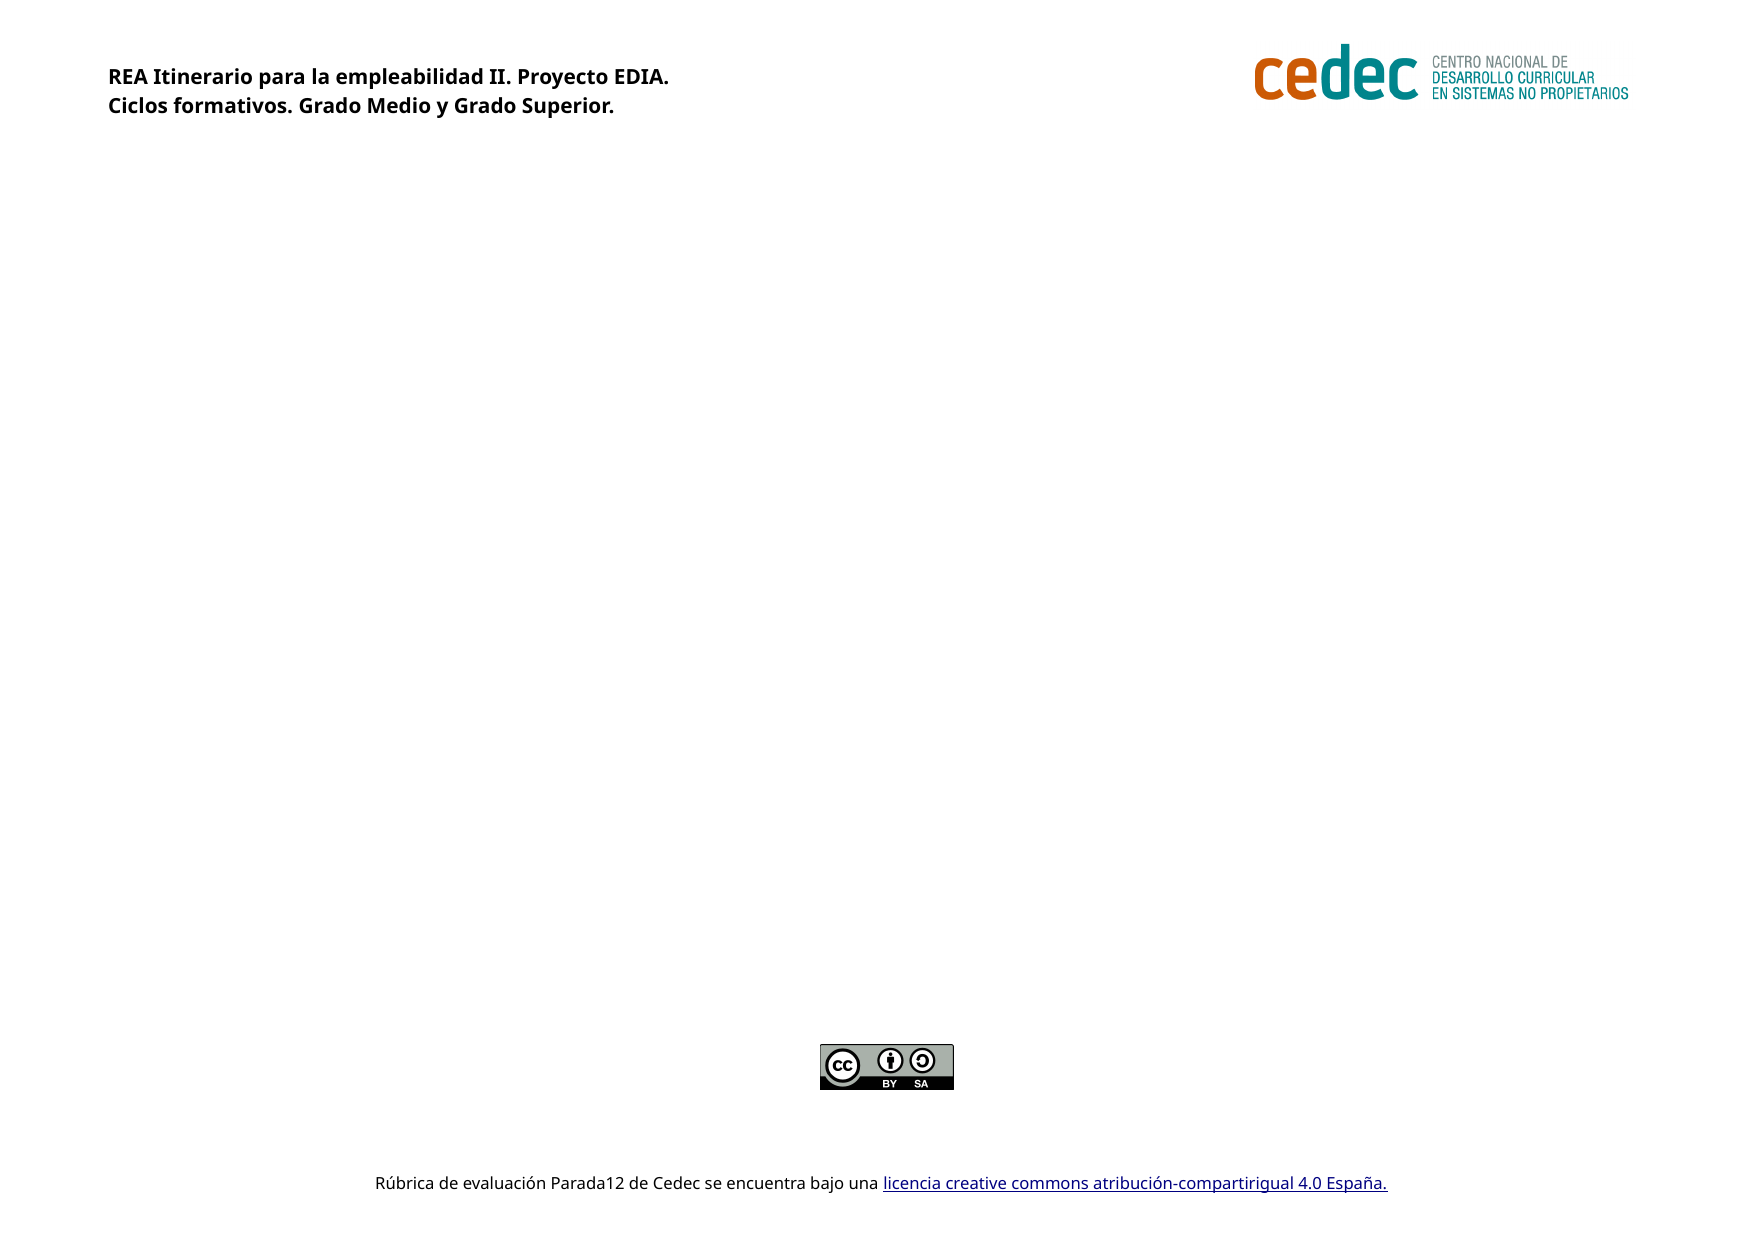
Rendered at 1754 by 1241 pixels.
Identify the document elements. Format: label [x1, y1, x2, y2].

picture [820, 1044, 954, 1090]
picture [1252, 41, 1637, 110]
